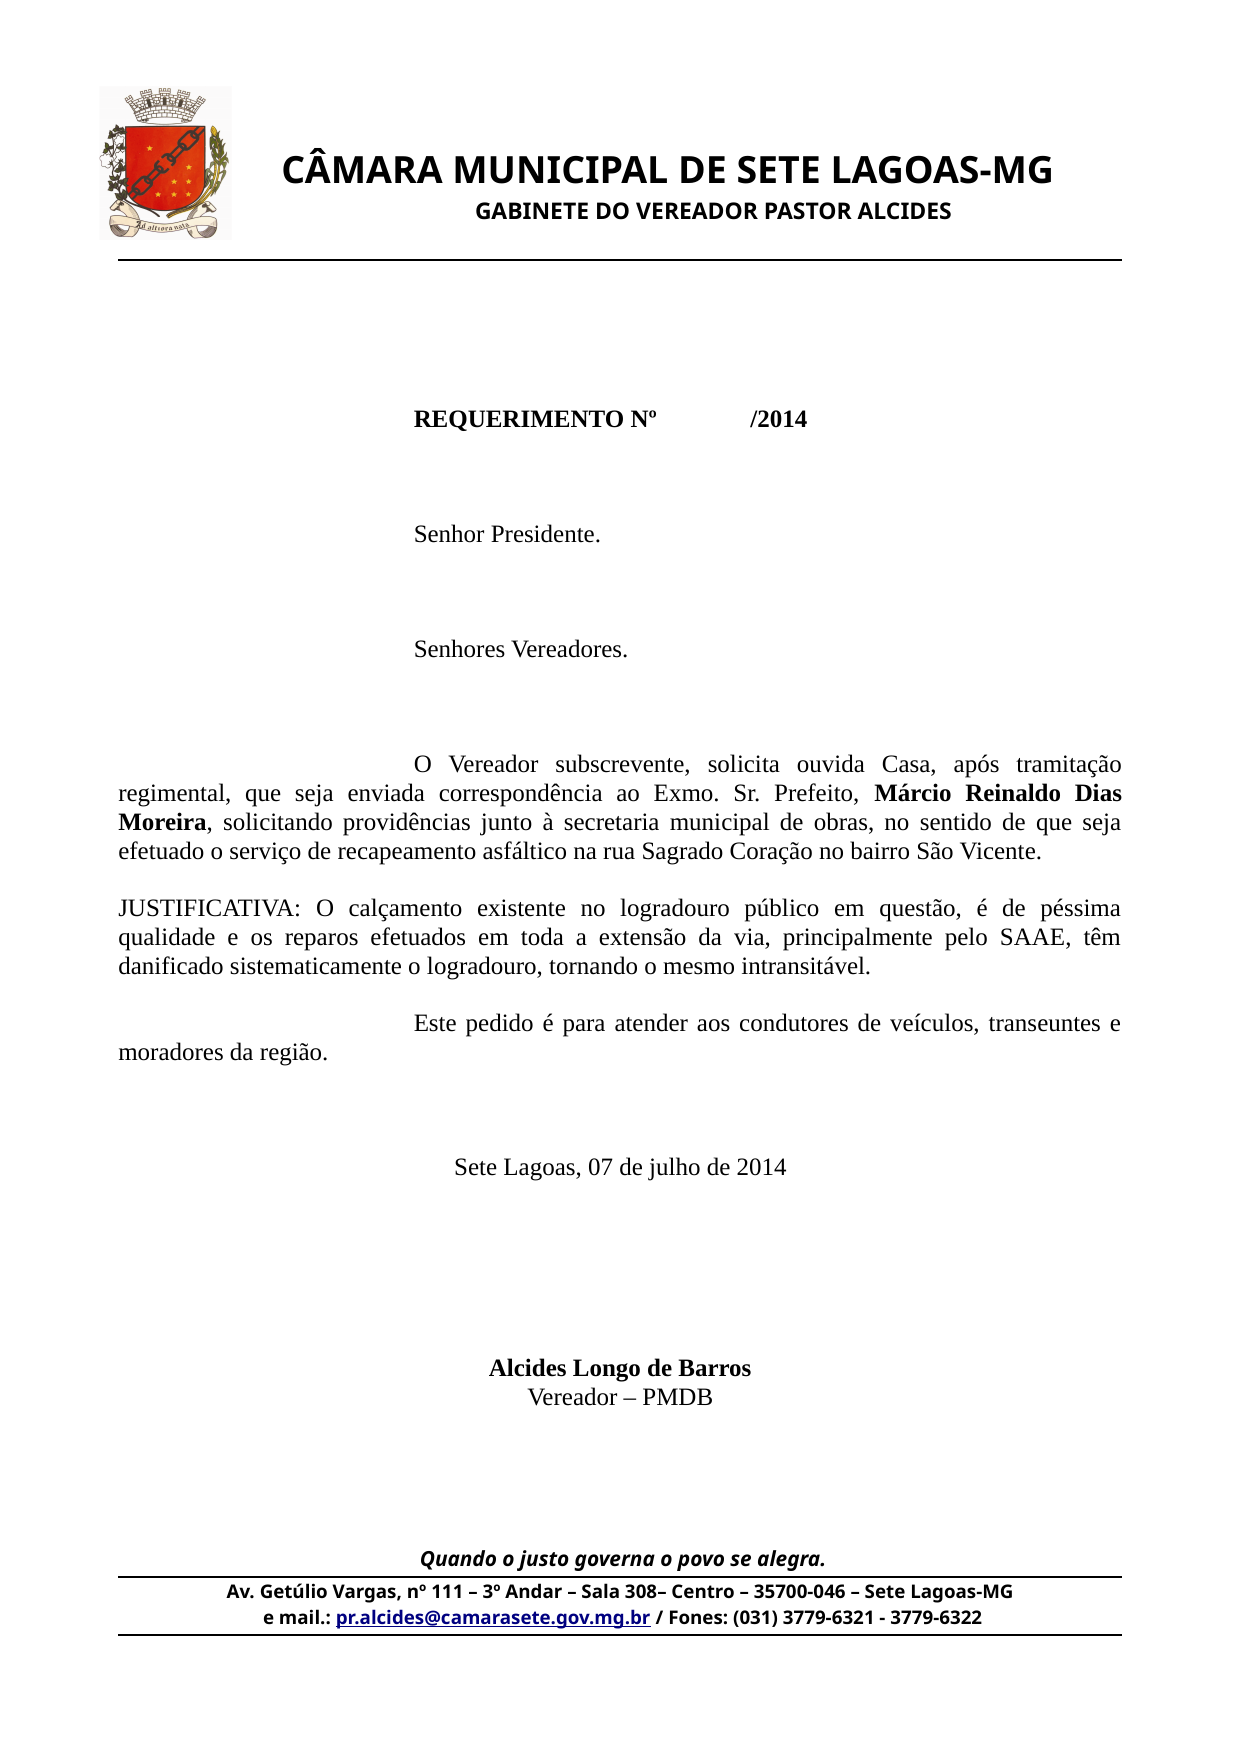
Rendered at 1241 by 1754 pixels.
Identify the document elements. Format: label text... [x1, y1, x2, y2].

text GABINETE DO VEREADOR PASTOR ALCIDES [232, 195, 1122, 226]
text Alcides Longo de Barros [118, 1353, 1122, 1382]
text Vereador – PMDB [118, 1382, 1122, 1411]
text CÂMARA MUNICIPAL DE SETE LAGOAS-MG [232, 144, 1122, 195]
text Senhor Presidente. [118, 519, 1122, 548]
text Sete Lagoas, 07 de julho de 2014 [118, 1152, 1122, 1181]
text REQUERIMENTO Nº /2014 [118, 404, 1122, 433]
text Senhores Vereadores. [118, 634, 1122, 663]
text Este pedido é para atender aos condutores de veículos, transeuntes e moradores da região. [118, 1008, 1122, 1066]
picture [99, 86, 232, 240]
text JUSTIFICATIVA: O calçamento existente no logradouro público em questão, é de péssima qualidade e os reparos efetuados em toda a extensão da via, principalmente pelo SAAE, têm danificado sistematicamente o logradouro, tornando o mesmo intransitável. [118, 893, 1122, 979]
text O Vereador subscrevente, solicita ouvida Casa, após tramitação regimental, que seja enviada correspondência ao Exmo. Sr. Prefeito, Márcio Reinaldo Dias Moreira, solicitando providências junto à secretaria municipal de obras, no sentido de que seja efetuado o serviço de recapeamento asfáltico na rua Sagrado Coração no bairro São Vicente. [118, 749, 1122, 864]
